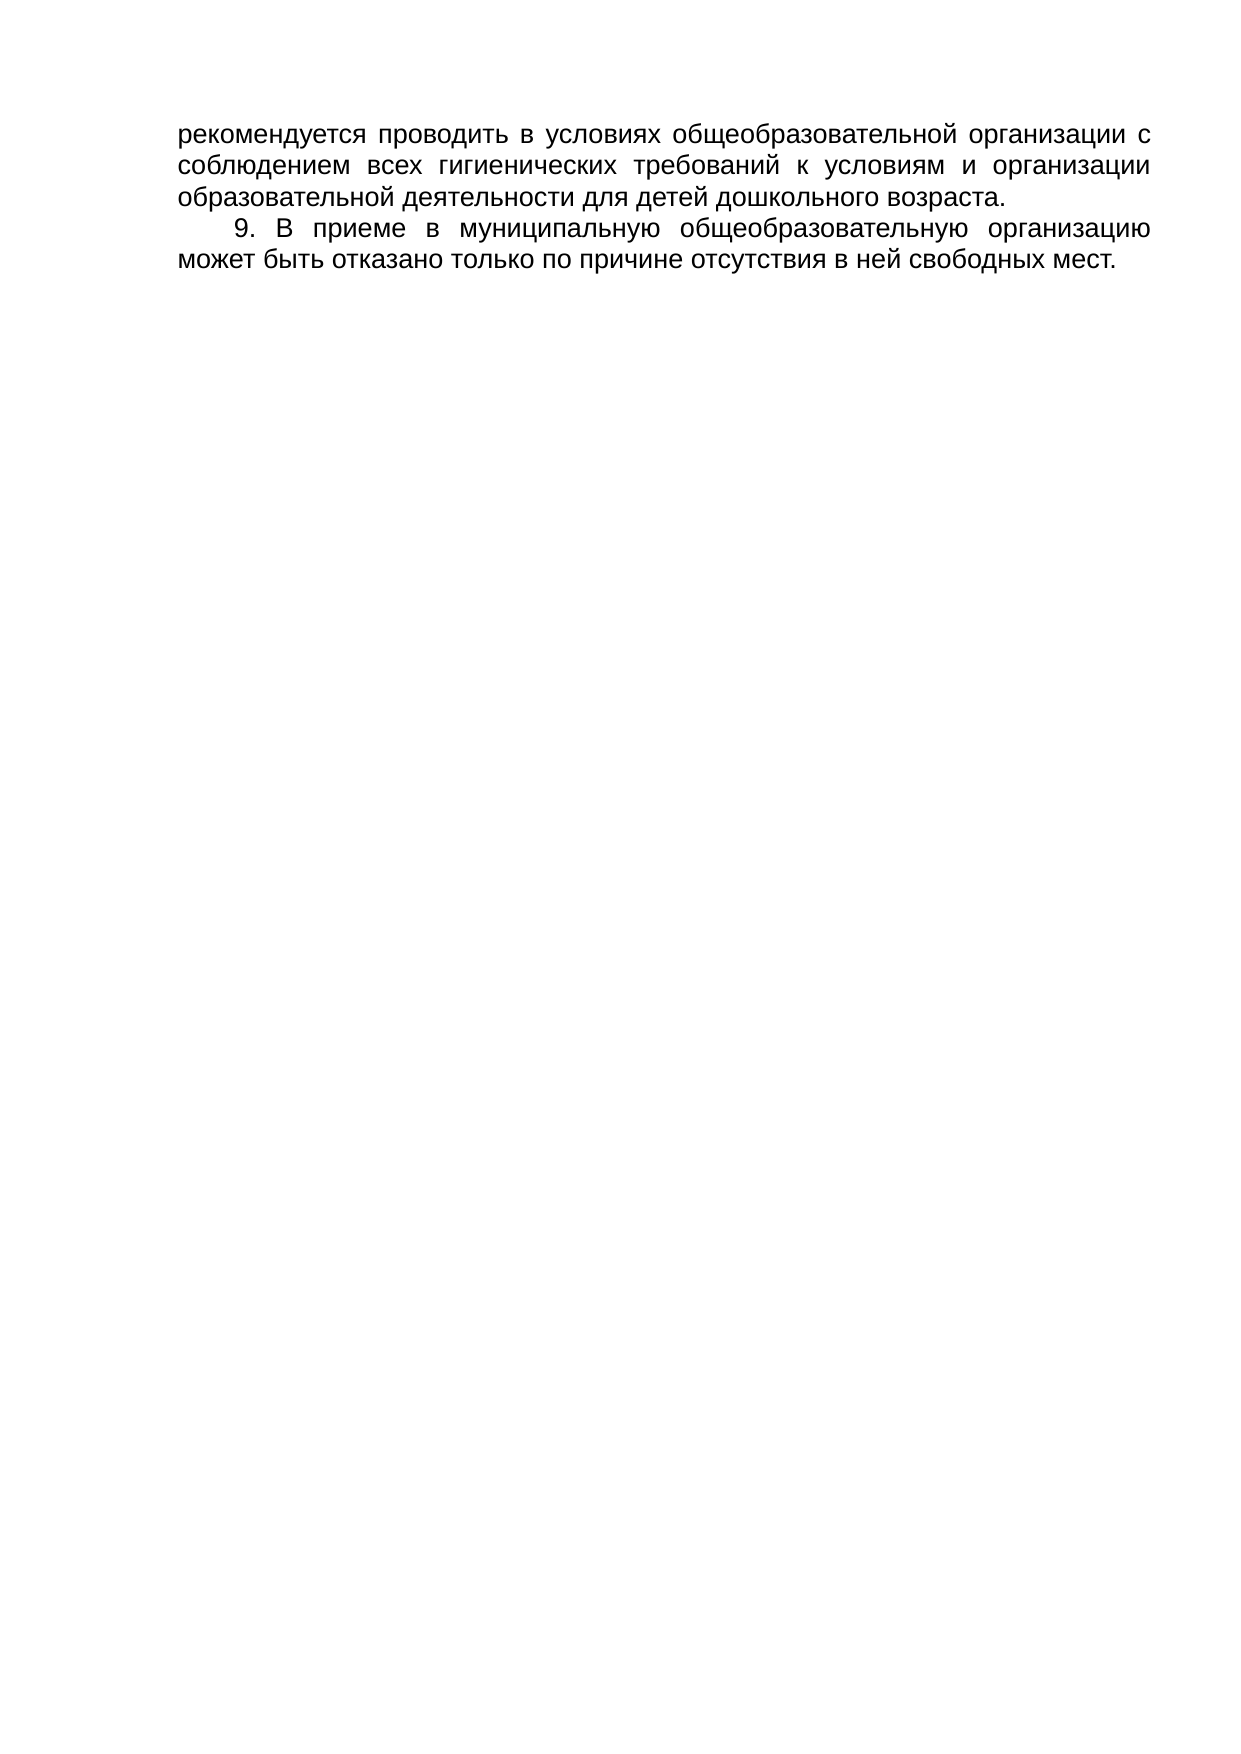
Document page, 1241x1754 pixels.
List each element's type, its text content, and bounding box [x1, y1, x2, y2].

text рекомендуется проводить в условиях общеобразовательной организации с соблюдением всех гигиенических требований к условиям и организации образовательной деятельности для детей дошкольного возраста. [177, 118, 1152, 212]
text 9. В приеме в муниципальную общеобразовательную организацию может быть отказано только по причине отсутствия в ней свободных мест. [177, 212, 1152, 274]
